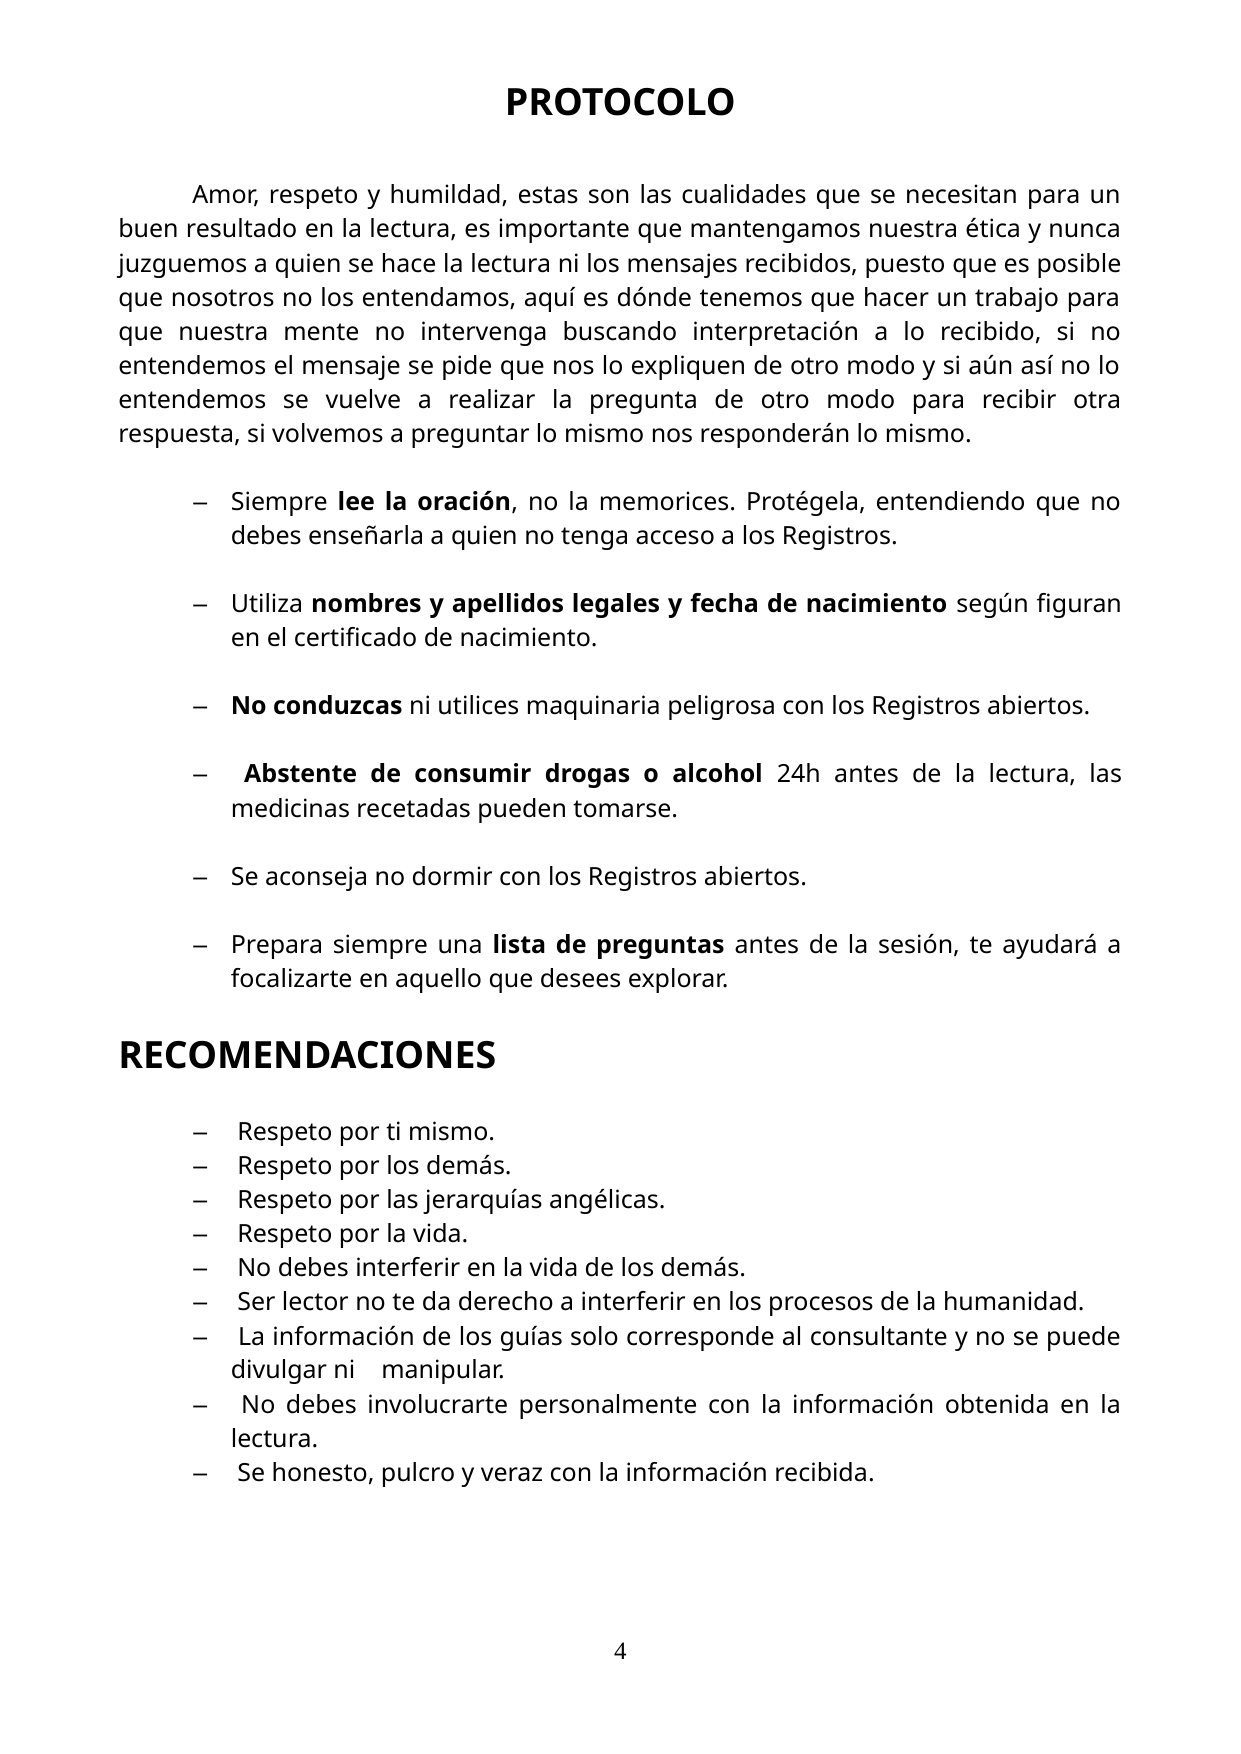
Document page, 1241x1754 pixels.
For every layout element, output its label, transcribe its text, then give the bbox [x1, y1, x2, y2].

list Respeto por las jerarquías angélicas. [193, 1182, 1122, 1216]
list No conduzcas ni utilices maquinaria peligrosa con los Registros abiertos. [193, 688, 1122, 722]
list Abstente de consumir drogas o alcohol 24h antes de la lectura, las medicinas recetadas pueden tomarse. [193, 756, 1122, 824]
list Respeto por los demás. [193, 1148, 1122, 1182]
list Siempre lee la oración, no la memorices. Protégela, entendiendo que no debes enseñarla a quien no tenga acceso a los Registros. [193, 484, 1122, 552]
list Utiliza nombres y apellidos legales y fecha de nacimiento según figuran en el certificado de nacimiento. [193, 586, 1122, 654]
list Se aconseja no dormir con los Registros abiertos. [193, 858, 1122, 892]
text PROTOCOLO [118, 75, 1122, 126]
list No debes interferir en la vida de los demás. [193, 1250, 1122, 1284]
list Respeto por la vida. [193, 1216, 1122, 1250]
text Amor, respeto y humildad, estas son las cualidades que se necesitan para un buen resultado en la lectura, es importante que mantengamos nuestra ética y nunca juzguemos a quien se hace la lectura ni los mensajes recibidos, puesto que es posible que nosotros no los entendamos, aquí es dónde tenemos que hacer un trabajo para que nuestra mente no intervenga buscando interpretación a lo recibido, si no entendemos el mensaje se pide que nos lo expliquen de otro modo y si aún así no lo entendemos se vuelve a realizar la pregunta de otro modo para recibir otra respuesta, si volvemos a preguntar lo mismo nos responderán lo mismo. [118, 177, 1122, 449]
list Ser lector no te da derecho a interferir en los procesos de la humanidad. [193, 1284, 1122, 1318]
list Prepara siempre una lista de preguntas antes de la sesión, te ayudará a focalizarte en aquello que desees explorar. [193, 926, 1122, 994]
list No debes involucrarte personalmente con la información obtenida en la lectura. [193, 1386, 1122, 1454]
list Respeto por ti mismo. [193, 1114, 1122, 1148]
list Se honesto, pulcro y veraz con la información recibida. [193, 1454, 1122, 1488]
list La información de los guías solo corresponde al consultante y no se puede divulgar ni manipular. [193, 1318, 1122, 1386]
text RECOMENDACIONES [118, 1029, 1122, 1080]
